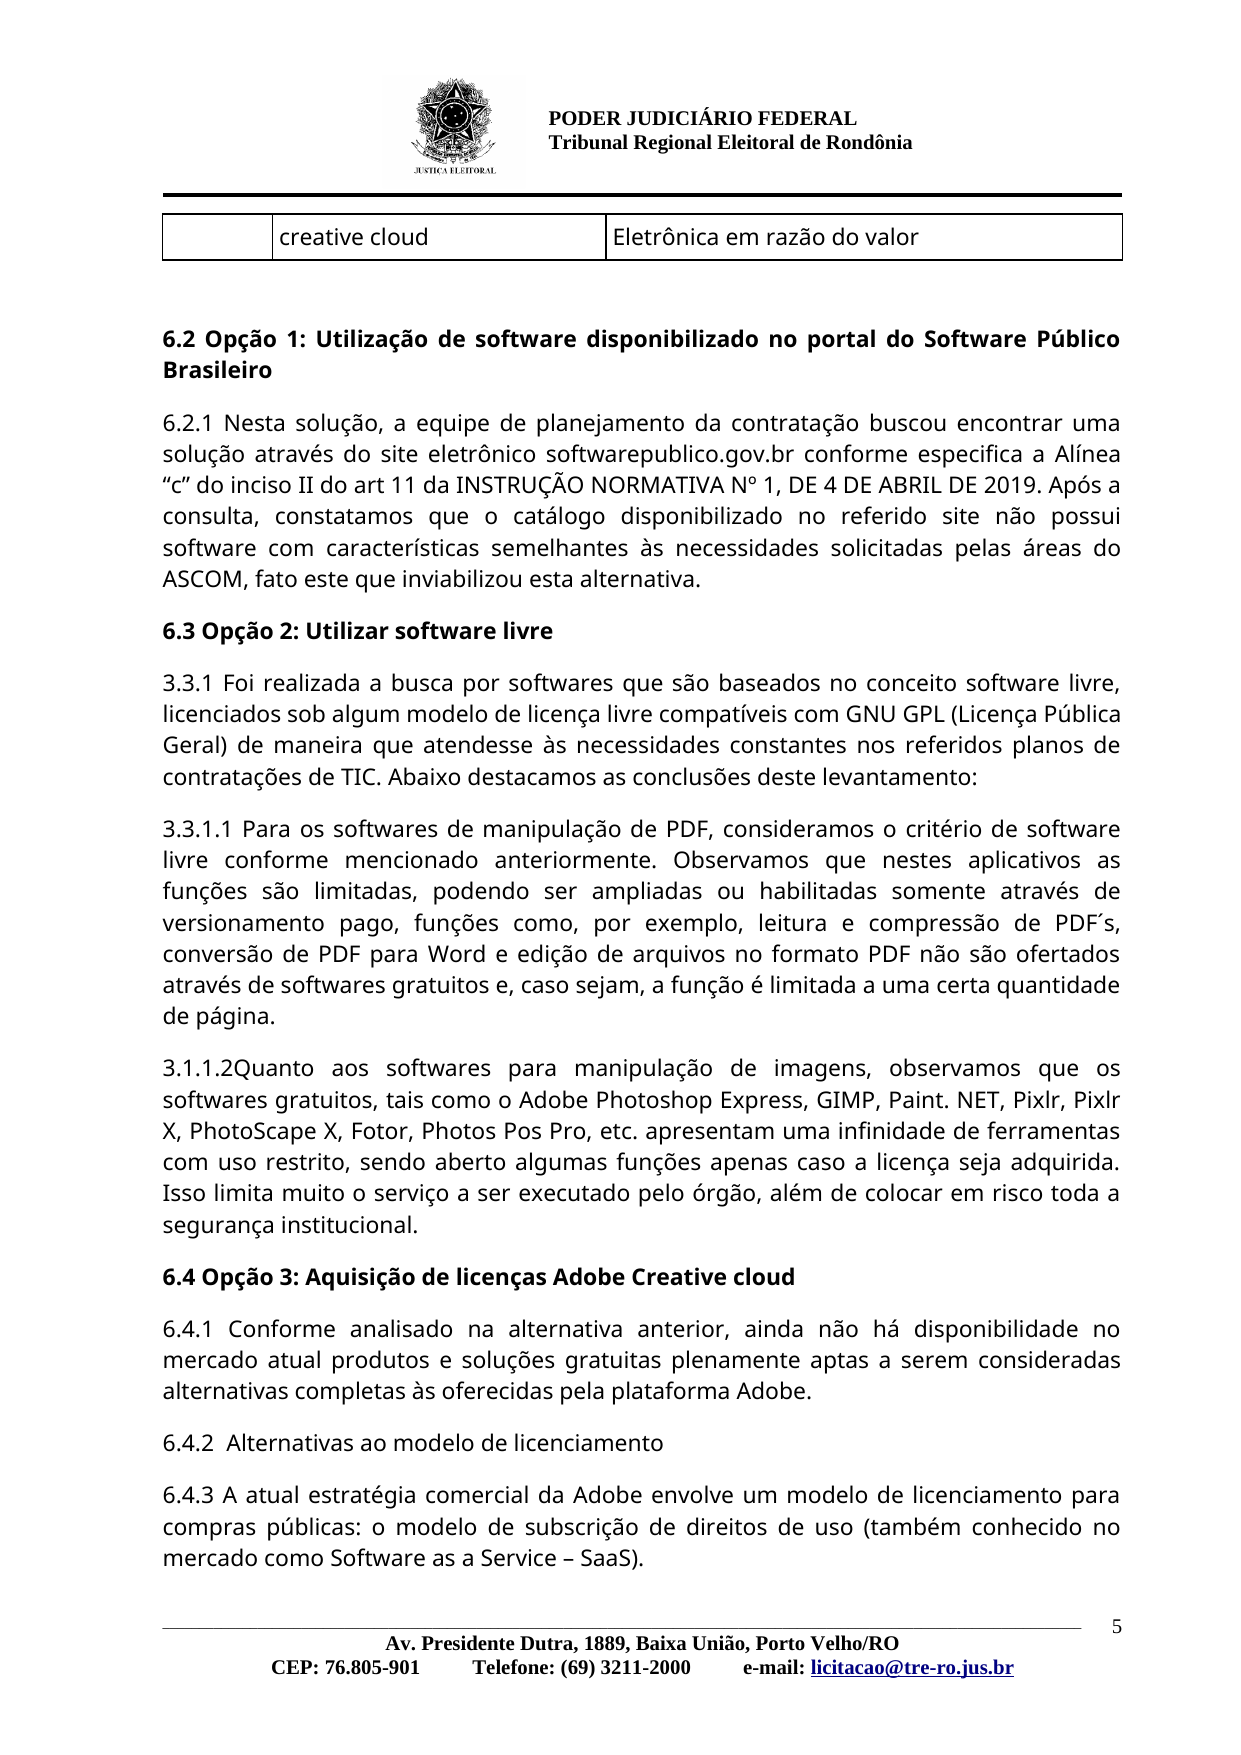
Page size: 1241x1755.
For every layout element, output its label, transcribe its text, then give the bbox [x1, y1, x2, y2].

text 6.4.3 A atual estratégia comercial da Adobe envolve um modelo de licenciamento para compras públicas: o modelo de subscrição de direitos de uso (também conhecido no mercado como Software as a Service – SaaS). [162, 1479, 1122, 1573]
table_cell creative cloud [273, 215, 605, 259]
text 6.4 Opção 3: Aquisição de licenças Adobe Creative cloud [162, 1261, 1122, 1292]
table_cell Eletrônica em razão do valor [607, 215, 1122, 259]
text 6.2 Opção 1: Utilização de software disponibilizado no portal do Software Público Brasileiro [162, 323, 1122, 386]
table_cell [163, 215, 272, 259]
text 3.1.1.2Quanto aos softwares para manipulação de imagens, observamos que os softwares gratuitos, tais como o Adobe Photoshop Express, GIMP, Paint. NET, Pixlr, Pixlr X, PhotoScape X, Fotor, Photos Pos Pro, etc. apresentam uma infinidade de ferramentas com uso restrito, sendo aberto algumas funções apenas caso a licença seja adquirida. Isso limita muito o serviço a ser executado pelo órgão, além de colocar em risco toda a segurança institucional. [162, 1052, 1122, 1240]
text 3.3.1 Foi realizada a busca por softwares que são baseados no conceito software livre, licenciados sob algum modelo de licença livre compatíveis com GNU GPL (Licença Pública Geral) de maneira que atendesse às necessidades constantes nos referidos planos de contratações de TIC. Abaixo destacamos as conclusões deste levantamento: [162, 667, 1122, 792]
text 6.2.1 Nesta solução, a equipe de planejamento da contratação buscou encontrar uma solução através do site eletrônico softwarepublico.gov.br conforme especifica a Alínea “c” do inciso II do art 11 da INSTRUÇÃO NORMATIVA Nº 1, DE 4 DE ABRIL DE 2019. Após a consulta, constatamos que o catálogo disponibilizado no referido site não possui software com características semelhantes às necessidades solicitadas pelas áreas do ASCOM, fato este que inviabilizou esta alternativa. [162, 406, 1122, 594]
text 6.4.1 Conforme analisado na alternativa anterior, ainda não há disponibilidade no mercado atual produtos e soluções gratuitas plenamente aptas a serem consideradas alternativas completas às oferecidas pela plataforma Adobe. [162, 1313, 1122, 1406]
text 3.3.1.1 Para os softwares de manipulação de PDF, consideramos o critério de software livre conforme mencionado anteriormente. Observamos que nestes aplicativos as funções são limitadas, podendo ser ampliadas ou habilitadas somente através de versionamento pago, funções como, por exemplo, leitura e compressão de PDF´s, conversão de PDF para Word e edição de arquivos no formato PDF não são ofertados através de softwares gratuitos e, caso sejam, a função é limitada a uma certa quantidade de página. [162, 813, 1122, 1031]
text 6.3 Opção 2: Utilizar software livre [162, 615, 1122, 646]
text 6.4.2 Alternativas ao modelo de licenciamento [162, 1427, 1122, 1458]
